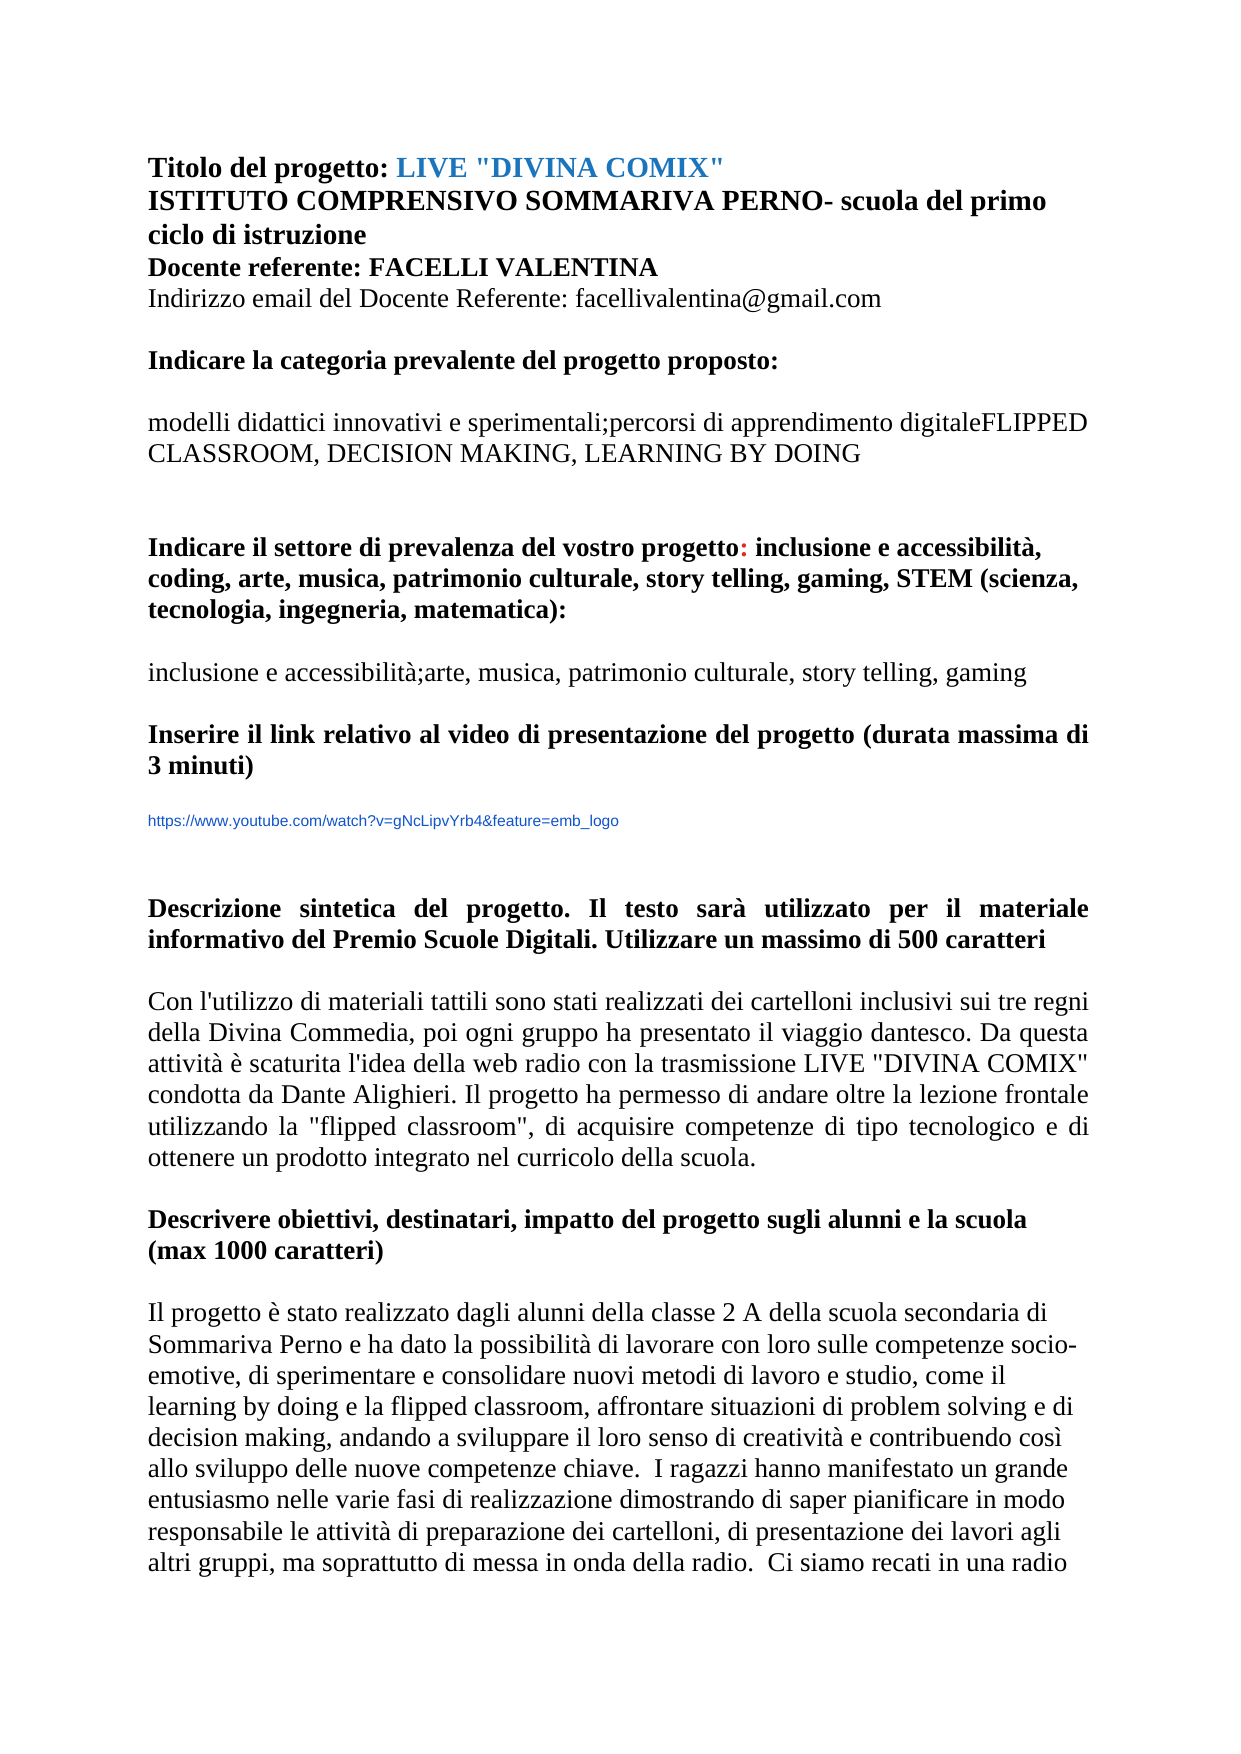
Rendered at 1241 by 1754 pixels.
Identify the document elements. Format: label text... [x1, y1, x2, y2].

text Indirizzo email del Docente Referente: facellivalentina@gmail.com [148, 282, 1090, 313]
text Titolo del progetto: LIVE "DIVINA COMIX" [148, 150, 1090, 183]
text Inserire il link relativo al video di presentazione del progetto (durata massima di 3 minuti) [148, 718, 1090, 780]
text https://www.youtube.com/watch?v=gNcLipvYrb4&feature=emb_logo [148, 811, 1090, 829]
text Il progetto è stato realizzato dagli alunni della classe 2 A della scuola secondaria di Sommariva Perno e ha dato la possibilità di lavorare con loro sulle competenze socio-emotive, di sperimentare e consolidare nuovi metodi di lavoro e studio, come il learning by doing e la flipped classroom, affrontare situazioni di problem solving e di decision making, andando a sviluppare il loro senso di creatività e contribuendo così allo sviluppo delle nuove competenze chiave. I ragazzi hanno manifestato un grande entusiasmo nelle varie fasi di realizzazione dimostrando di saper pianificare in modo responsabile le attività di preparazione dei cartelloni, di presentazione dei lavori agli altri gruppi, ma soprattutto di messa in onda della radio. Ci siamo recati in una radio [148, 1297, 1090, 1577]
text inclusione e accessibilità;arte, musica, patrimonio culturale, story telling, gaming [148, 656, 1090, 687]
text Docente referente: FACELLI VALENTINA [148, 251, 1090, 282]
text ISTITUTO COMPRENSIVO SOMMARIVA PERNO- scuola del primo ciclo di istruzione [148, 183, 1090, 251]
text Descrivere obiettivi, destinatari, impatto del progetto sugli alunni e la scuola (max 1000 caratteri) [148, 1203, 1090, 1265]
text Indicare il settore di prevalenza del vostro progetto: inclusione e accessibilità, coding, arte, musica, patrimonio culturale, story telling, gaming, STEM (scienza, tecnologia, ingegneria, matematica): [148, 531, 1090, 624]
text Con l'utilizzo di materiali tattili sono stati realizzati dei cartelloni inclusivi sui tre regni della Divina Commedia, poi ogni gruppo ha presentato il viaggio dantesco. Da questa attività è scaturita l'idea della web radio con la trasmissione LIVE "DIVINA COMIX" condotta da Dante Alighieri. Il progetto ha permesso di andare oltre la lezione frontale utilizzando la "flipped classroom", di acquisire competenze di tipo tecnologico e di ottenere un prodotto integrato nel curricolo della scuola. [148, 985, 1090, 1172]
text Descrizione sintetica del progetto. Il testo sarà utilizzato per il materiale informativo del Premio Scuole Digitali. Utilizzare un massimo di 500 caratteri [148, 892, 1090, 954]
text modelli didattici innovativi e sperimentali;percorsi di apprendimento digitaleFLIPPED CLASSROOM, DECISION MAKING, LEARNING BY DOING [148, 406, 1090, 469]
text Indicare la categoria prevalente del progetto proposto: [148, 344, 1090, 375]
